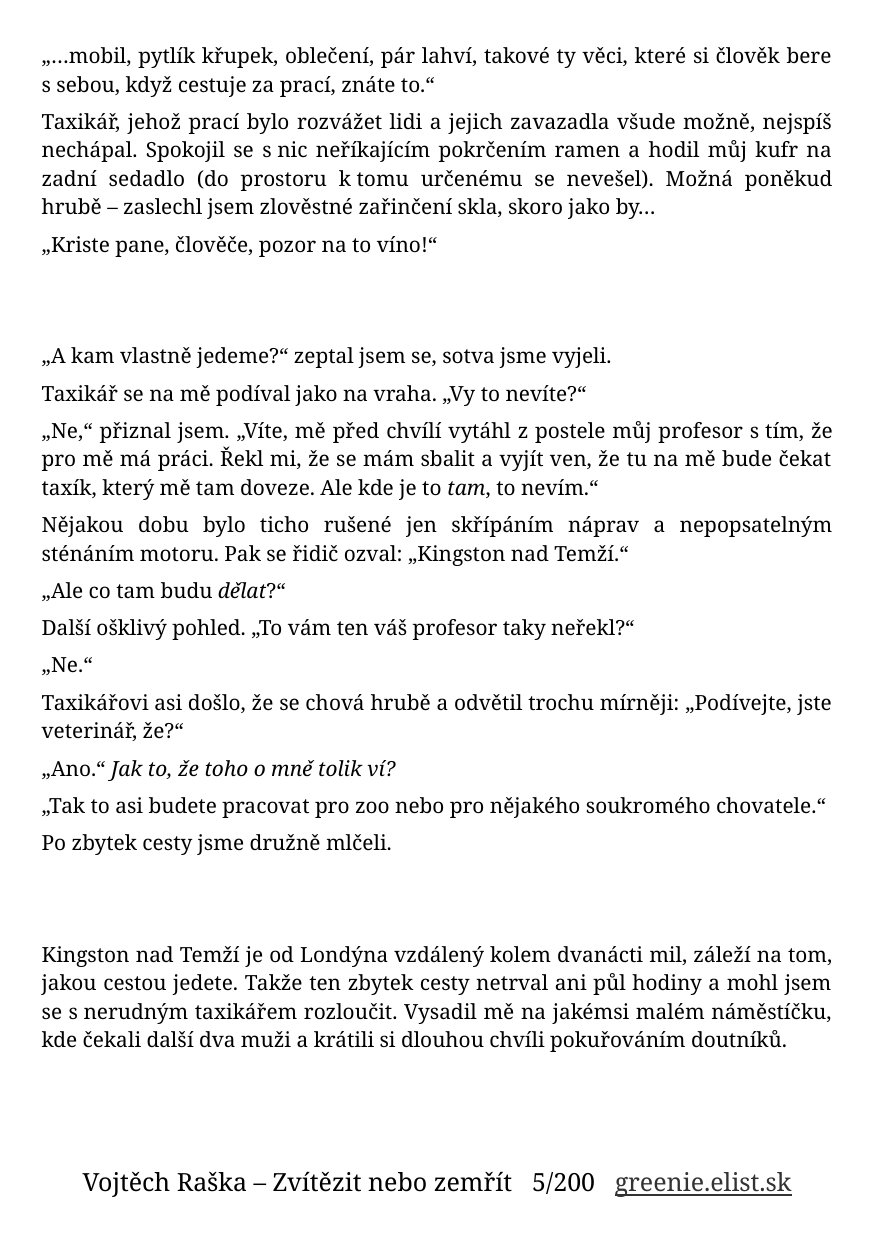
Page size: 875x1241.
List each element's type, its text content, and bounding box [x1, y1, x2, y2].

text „…mobil, pytlík křupek, oblečení, pár lahví, takové ty věci, které si člověk bere s sebou, když cestuje za prací, znáte to.“ [41, 41, 833, 98]
text Taxikářovi asi došlo, že se chová hrubě a odvětil trochu mírněji: „Podívejte, jste veterinář, že?“ [41, 688, 833, 745]
text „Ne.“ [41, 651, 833, 679]
text Taxikář se na mě podíval jako na vraha. „Vy to nevíte?“ [41, 379, 833, 407]
text „Kriste pane, člověče, pozor na to víno!“ [41, 230, 833, 258]
text „Tak to asi budete pracovat pro zoo nebo pro nějakého soukromého chovatele.“ [41, 791, 833, 819]
text „Ne,“ přiznal jsem. „Víte, mě před chvílí vytáhl z postele můj profesor s tím, že pro mě má práci. Řekl mi, že se mám sbalit a vyjít ven, že tu na mě bude čekat taxík, který mě tam doveze. Ale kde je to tam, to nevím.“ [41, 416, 833, 501]
text Nějakou dobu bylo ticho rušené jen skřípáním náprav a nepopsatelným sténáním motoru. Pak se řidič ozval: „Kingston nad Temží.“ [41, 510, 833, 567]
text Další ošklivý pohled. „To vám ten váš profesor taky neřekl?“ [41, 613, 833, 642]
text „A kam vlastně jedeme?“ zeptal jsem se, sotva jsme vyjeli. [41, 342, 833, 370]
text Kingston nad Temží je od Londýna vzdálený kolem dvanácti mil, záleží na tom, jakou cestou jedete. Takže ten zbytek cesty netrval ani půl hodiny a mohl jsem se s nerudným taxikářem rozloučit. Vysadil mě na jakémsi malém náměstíčku, kde čekali další dva muži a krátili si dlouhou chvíli pokuřováním doutníků. [41, 940, 833, 1054]
text Po zbytek cesty jsme družně mlčeli. [41, 828, 833, 857]
text „Ano.“ Jak to, že toho o mně tolik ví? [41, 754, 833, 782]
text Taxikář, jehož prací bylo rozvážet lidi a jejich zavazadla všude možně, nejspíš nechápal. Spokojil se s nic neříkajícím pokrčením ramen a hodil můj kufr na zadní sedadlo (do prostoru k tomu určenému se nevešel). Možná poněkud hrubě – zaslechl jsem zlověstné zařinčení skla, skoro jako by… [41, 107, 833, 221]
text „Ale co tam budu dělat?“ [41, 576, 833, 604]
